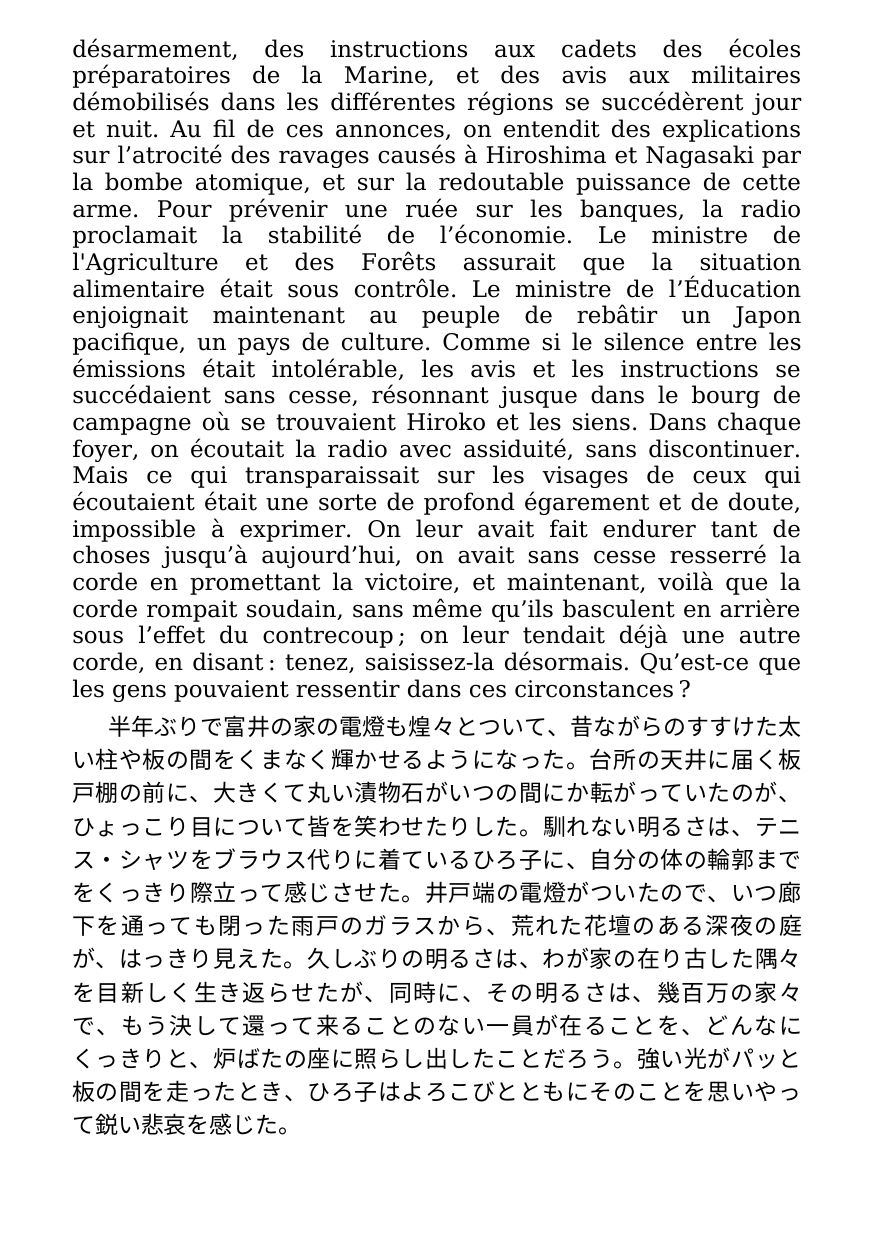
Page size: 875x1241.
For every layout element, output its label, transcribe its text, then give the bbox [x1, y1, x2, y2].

text désarmement, des instructions aux cadets des écoles préparatoires de la Marine, et des avis aux militaires démobilisés dans les différentes régions se succédèrent jour et nuit. Au fil de ces annonces, on entendit des explications sur l’atrocité des ravages causés à Hiroshima et Nagasaki par la bombe atomique, et sur la redoutable puissance de cette arme. Pour prévenir une ruée sur les banques, la radio proclamait la stabilité de l’économie. Le ministre de l'Agriculture et des Forêts assurait que la situation alimentaire était sous contrôle. Le ministre de l’Éducation enjoignait maintenant au peuple de rebâtir un Japon pacifique, un pays de culture. Comme si le silence entre les émissions était intolérable, les avis et les instructions se succédaient sans cesse, résonnant jusque dans le bourg de campagne où se trouvaient Hiroko et les siens. Dans chaque foyer, on écoutait la radio avec assiduité, sans discontinuer. Mais ce qui transparaissait sur les visages de ceux qui écoutaient était une sorte de profond égarement et de doute, impossible à exprimer. On leur avait fait endurer tant de choses jusqu’à aujourd’hui, on avait sans cesse resserré la corde en promettant la victoire, et maintenant, voilà que la corde rompait soudain, sans même qu’ils basculent en arrière sous l’effet du contrecoup ; on leur tendait déjà une autre corde, en disant : tenez, saisissez-la désormais. Qu’est-ce que les gens pouvaient ressentir dans ces circonstances ? [72, 36, 802, 703]
text 半年ぶりで富井の家の電燈も煌々とついて、昔ながらのすすけた太い柱や板の間をくまなく輝かせるようになった。台所の天井に届く板戸棚の前に、大きくて丸い漬物石がいつの間にか転がっていたのが、ひょっこり目について皆を笑わせたりした。馴れない明るさは、テニス・シャツをブラウス代りに着ているひろ子に、自分の体の輪郭までをくっきり際立って感じさせた。井戸端の電燈がついたので、いつ廊下を通っても閉った雨戸のガラスから、荒れた花壇のある深夜の庭が、はっきり見えた。久しぶりの明るさは、わが家の在り古した隅々を目新しく生き返らせたが、同時に、その明るさは、幾百万の家々で、もう決して還って来ることのない一員が在ることを、どんなにくっきりと、炉ばたの座に照らし出したことだろう。強い光がパッと板の間を走ったとき、ひろ子はよろこびとともにそのことを思いやって鋭い悲哀を感じた。 [72, 709, 802, 1141]
